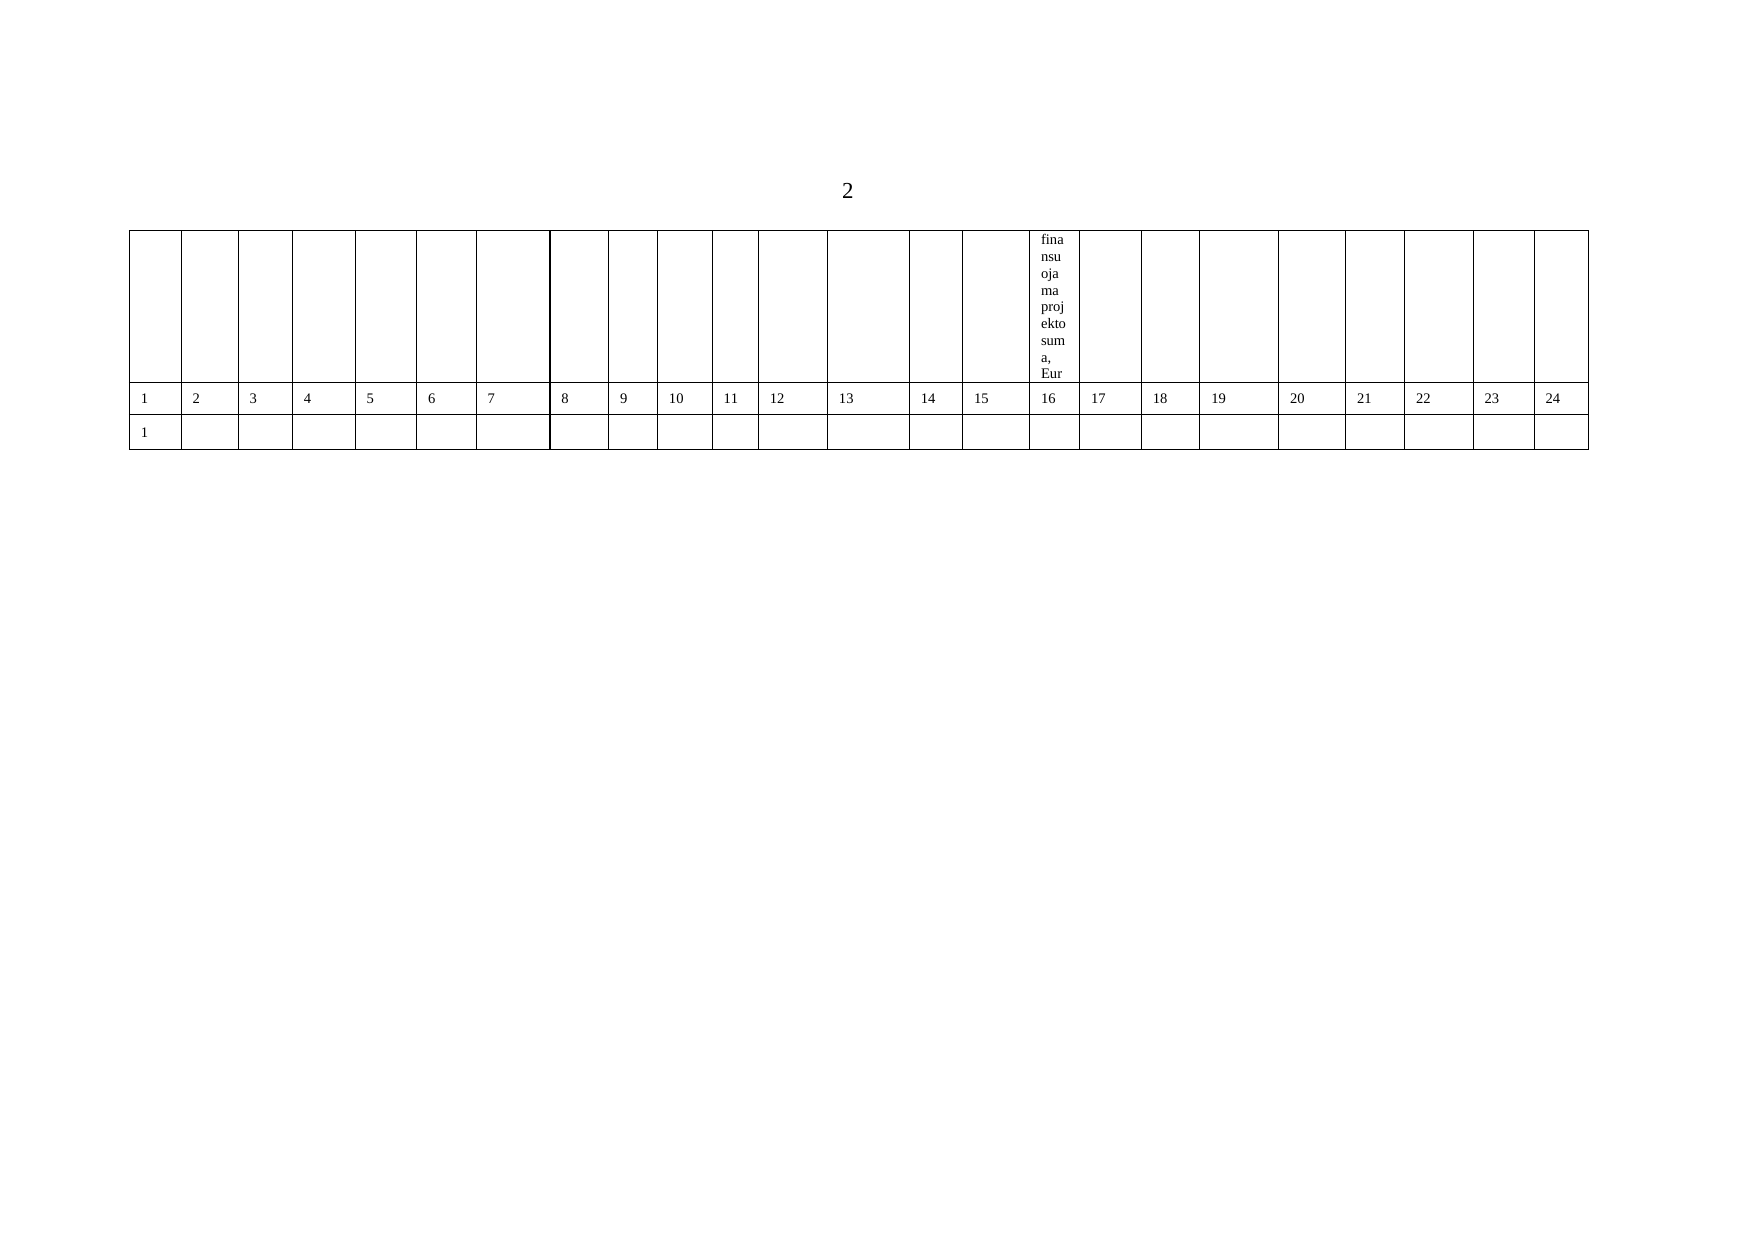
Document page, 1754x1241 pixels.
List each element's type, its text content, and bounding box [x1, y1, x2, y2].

table_cell 14 [910, 383, 962, 414]
table_header [1279, 231, 1345, 382]
table_cell 3 [239, 383, 292, 414]
table_cell [1030, 415, 1079, 449]
table_header finansuojama projekto suma, Eur [1030, 231, 1079, 382]
table_cell [713, 415, 758, 449]
table_cell [658, 415, 712, 449]
table_header [963, 231, 1029, 382]
table_cell [759, 415, 827, 449]
table_cell [609, 415, 657, 449]
table_cell 8 [551, 383, 608, 414]
table_header [1200, 231, 1278, 382]
table_cell 21 [1346, 383, 1404, 414]
table_cell [1279, 415, 1345, 449]
table_cell 12 [759, 383, 827, 414]
table_cell 24 [1535, 383, 1588, 414]
table_cell [1200, 415, 1278, 449]
table_cell 11 [713, 383, 758, 414]
table_header [477, 231, 549, 382]
table_cell [239, 415, 292, 449]
table_header [609, 231, 657, 382]
table_cell [356, 415, 416, 449]
table_header [130, 231, 181, 382]
table_header [1080, 231, 1141, 382]
table_cell [182, 415, 238, 449]
table_header [658, 231, 712, 382]
table_cell 1 [130, 415, 181, 449]
table_cell 10 [658, 383, 712, 414]
table_cell 2 [182, 383, 238, 414]
table_cell [828, 415, 909, 449]
table_cell [417, 415, 476, 449]
table_header [417, 231, 476, 382]
table_cell 19 [1200, 383, 1278, 414]
table_cell [1474, 415, 1534, 449]
table_header [356, 231, 416, 382]
table_cell 15 [963, 383, 1029, 414]
table_header [1535, 231, 1588, 382]
table_header [828, 231, 909, 382]
table_cell [1346, 415, 1404, 449]
table_cell 22 [1405, 383, 1473, 414]
table_cell [910, 415, 962, 449]
table_cell [477, 415, 549, 449]
table_header [713, 231, 758, 382]
table_cell 9 [609, 383, 657, 414]
table_cell [293, 415, 355, 449]
table_cell 16 [1030, 383, 1079, 414]
table_cell 13 [828, 383, 909, 414]
table_cell 1 [130, 383, 181, 414]
table_cell [1080, 415, 1141, 449]
table_header [1474, 231, 1534, 382]
table_cell 5 [356, 383, 416, 414]
table_header [293, 231, 355, 382]
table_cell 7 [477, 383, 549, 414]
table_cell [1535, 415, 1588, 449]
table_cell [1142, 415, 1199, 449]
table_header [182, 231, 238, 382]
table_header [910, 231, 962, 382]
table_cell [1405, 415, 1473, 449]
table_header [239, 231, 292, 382]
table_cell 6 [417, 383, 476, 414]
table_cell [551, 415, 608, 449]
table_header [759, 231, 827, 382]
table_header [1405, 231, 1473, 382]
table_cell 23 [1474, 383, 1534, 414]
table_header [1346, 231, 1404, 382]
table_header [551, 231, 608, 382]
table_header [1142, 231, 1199, 382]
table_cell [963, 415, 1029, 449]
table_cell 20 [1279, 383, 1345, 414]
table_cell 17 [1080, 383, 1141, 414]
table_cell 18 [1142, 383, 1199, 414]
table_cell 4 [293, 383, 355, 414]
